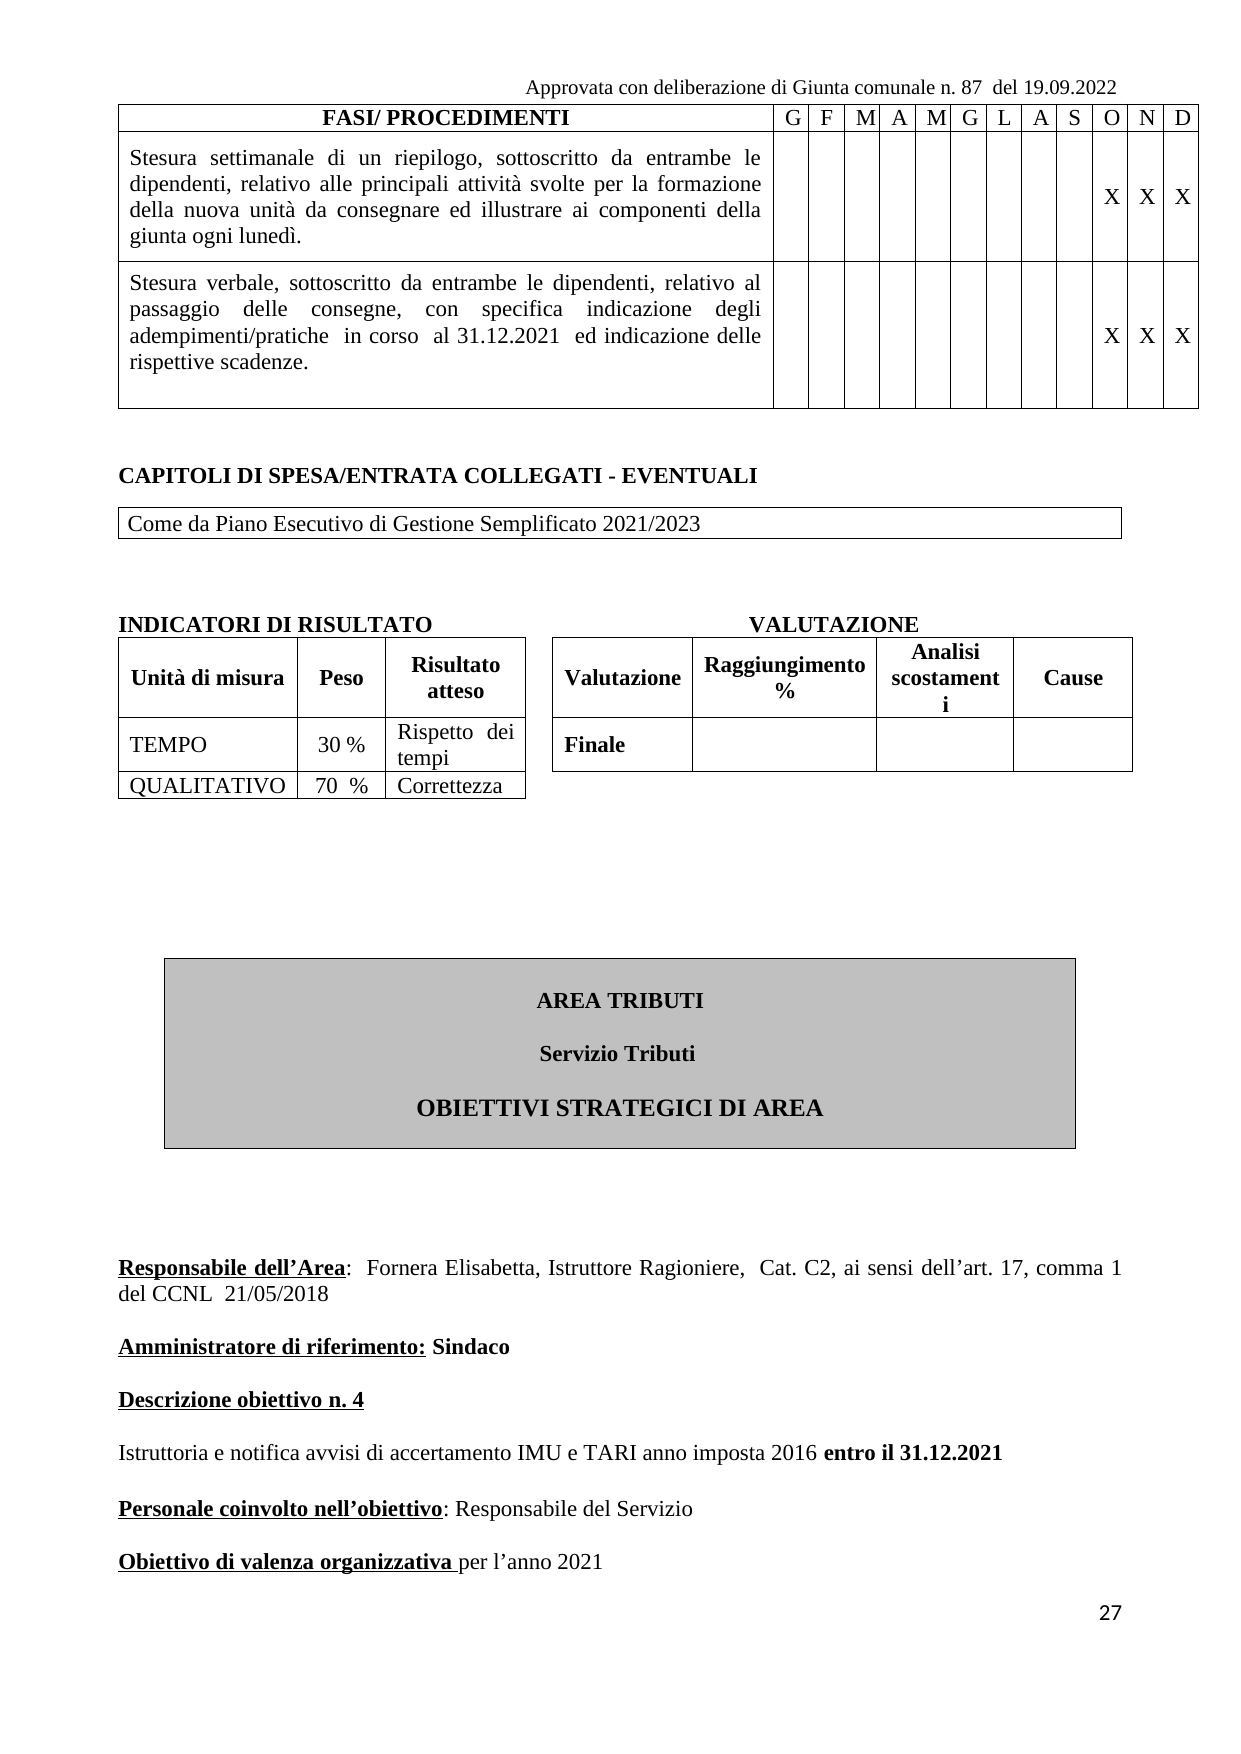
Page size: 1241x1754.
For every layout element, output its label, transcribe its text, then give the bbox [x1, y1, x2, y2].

table_header Unità di misura [119, 638, 297, 717]
table_cell Stesura settimanale di un riepilogo, sottoscritto da entrambe le dipendenti, relativo alle principali attività svolte per la formazione della nuova unità da consegnare ed illustrare ai componenti della giunta ogni lunedì. [119, 132, 773, 261]
table_cell [880, 132, 915, 261]
table_cell [809, 132, 844, 261]
table_cell [1057, 262, 1092, 408]
text Istruttoria e notifica avvisi di accertamento IMU e TARI anno imposta 2016 entro il 31.12.2021 [118, 1439, 1122, 1465]
table_header A [880, 105, 915, 131]
table_header Risultato atteso [386, 638, 525, 717]
table_cell X [1093, 132, 1127, 261]
table_cell Finale [553, 718, 692, 771]
text Responsabile dell’Area: Fornera Elisabetta, Istruttore Ragioniere, Cat. C2, ai sensi dell’art. 17, comma 1 del CCNL 21/05/2018 [118, 1254, 1122, 1307]
table_header G [774, 105, 808, 131]
text Personale coinvolto nell’obiettivo: Responsabile del Servizio [118, 1495, 1122, 1522]
text Amministratore di riferimento: Sindaco [118, 1333, 1122, 1359]
table_cell [916, 262, 950, 408]
table_cell [845, 132, 879, 261]
table_header Cause [1014, 638, 1132, 717]
table_cell Correttezza [386, 772, 525, 798]
table_cell [987, 132, 1021, 261]
table_header N [1128, 105, 1163, 131]
table_cell QUALITATIVO [119, 772, 297, 798]
table_header O [1093, 105, 1127, 131]
table_header Valutazione [553, 638, 692, 717]
table_cell X [1093, 262, 1127, 408]
table_cell [880, 262, 915, 408]
text Obiettivo di valenza organizzativa per l’anno 2021 [118, 1548, 1122, 1574]
table_cell [845, 262, 879, 408]
table_header [526, 637, 552, 717]
table_header G [951, 105, 986, 131]
table_cell [809, 262, 844, 408]
table_header F [809, 105, 844, 131]
table_cell 70 % [298, 772, 385, 798]
text CAPITOLI DI SPESA/ENTRATA COLLEGATI - EVENTUALI [118, 462, 1122, 488]
table_cell [526, 771, 553, 798]
table_cell [774, 262, 808, 408]
table_cell X [1164, 262, 1198, 408]
table_cell [877, 772, 1014, 798]
table_cell [553, 772, 693, 798]
table_cell [1022, 262, 1056, 408]
table_header Raggiungimento % [693, 638, 876, 717]
table_header D [1164, 105, 1198, 131]
table_cell [693, 772, 877, 798]
table_cell [877, 718, 1013, 771]
table_cell [1014, 718, 1132, 771]
table_cell X [1128, 262, 1163, 408]
text Descrizione obiettivo n. 4 [118, 1386, 1122, 1412]
table_cell [951, 132, 986, 261]
table_cell Rispetto dei tempi [386, 718, 525, 771]
table_header L [987, 105, 1021, 131]
table_cell [526, 717, 552, 771]
table_header M [916, 105, 950, 131]
table_header FASI/ PROCEDIMENTI [119, 105, 773, 131]
table_header S [1057, 105, 1092, 131]
table_cell X [1128, 132, 1163, 261]
table_cell [987, 262, 1021, 408]
table_cell TEMPO [119, 718, 297, 771]
table_cell Stesura verbale, sottoscritto da entrambe le dipendenti, relativo al passaggio delle consegne, con specifica indicazione degli adempimenti/pratiche in corso al 31.12.2021 ed indicazione delle rispettive scadenze. [119, 262, 773, 408]
table_cell [951, 262, 986, 408]
table_header Analisi scostamenti [877, 638, 1013, 717]
table_cell 30 % [298, 718, 385, 771]
text INDICATORI DI RISULTATO VALUTAZIONE [118, 611, 1122, 637]
table_header Peso [298, 638, 385, 717]
table_cell [1057, 132, 1092, 261]
table_header M [845, 105, 879, 131]
table_cell [1022, 132, 1056, 261]
table_cell [774, 132, 808, 261]
table_cell [693, 718, 876, 771]
table_cell [1014, 772, 1132, 798]
table_cell X [1164, 132, 1198, 261]
table_header AREA TRIBUTI Servizio Tributi OBIETTIVI STRATEGICI DI AREA [165, 959, 1075, 1148]
table_header A [1022, 105, 1056, 131]
table_cell [916, 132, 950, 261]
text Come da Piano Esecutivo di Gestione Semplificato 2021/2023 [119, 508, 1121, 538]
